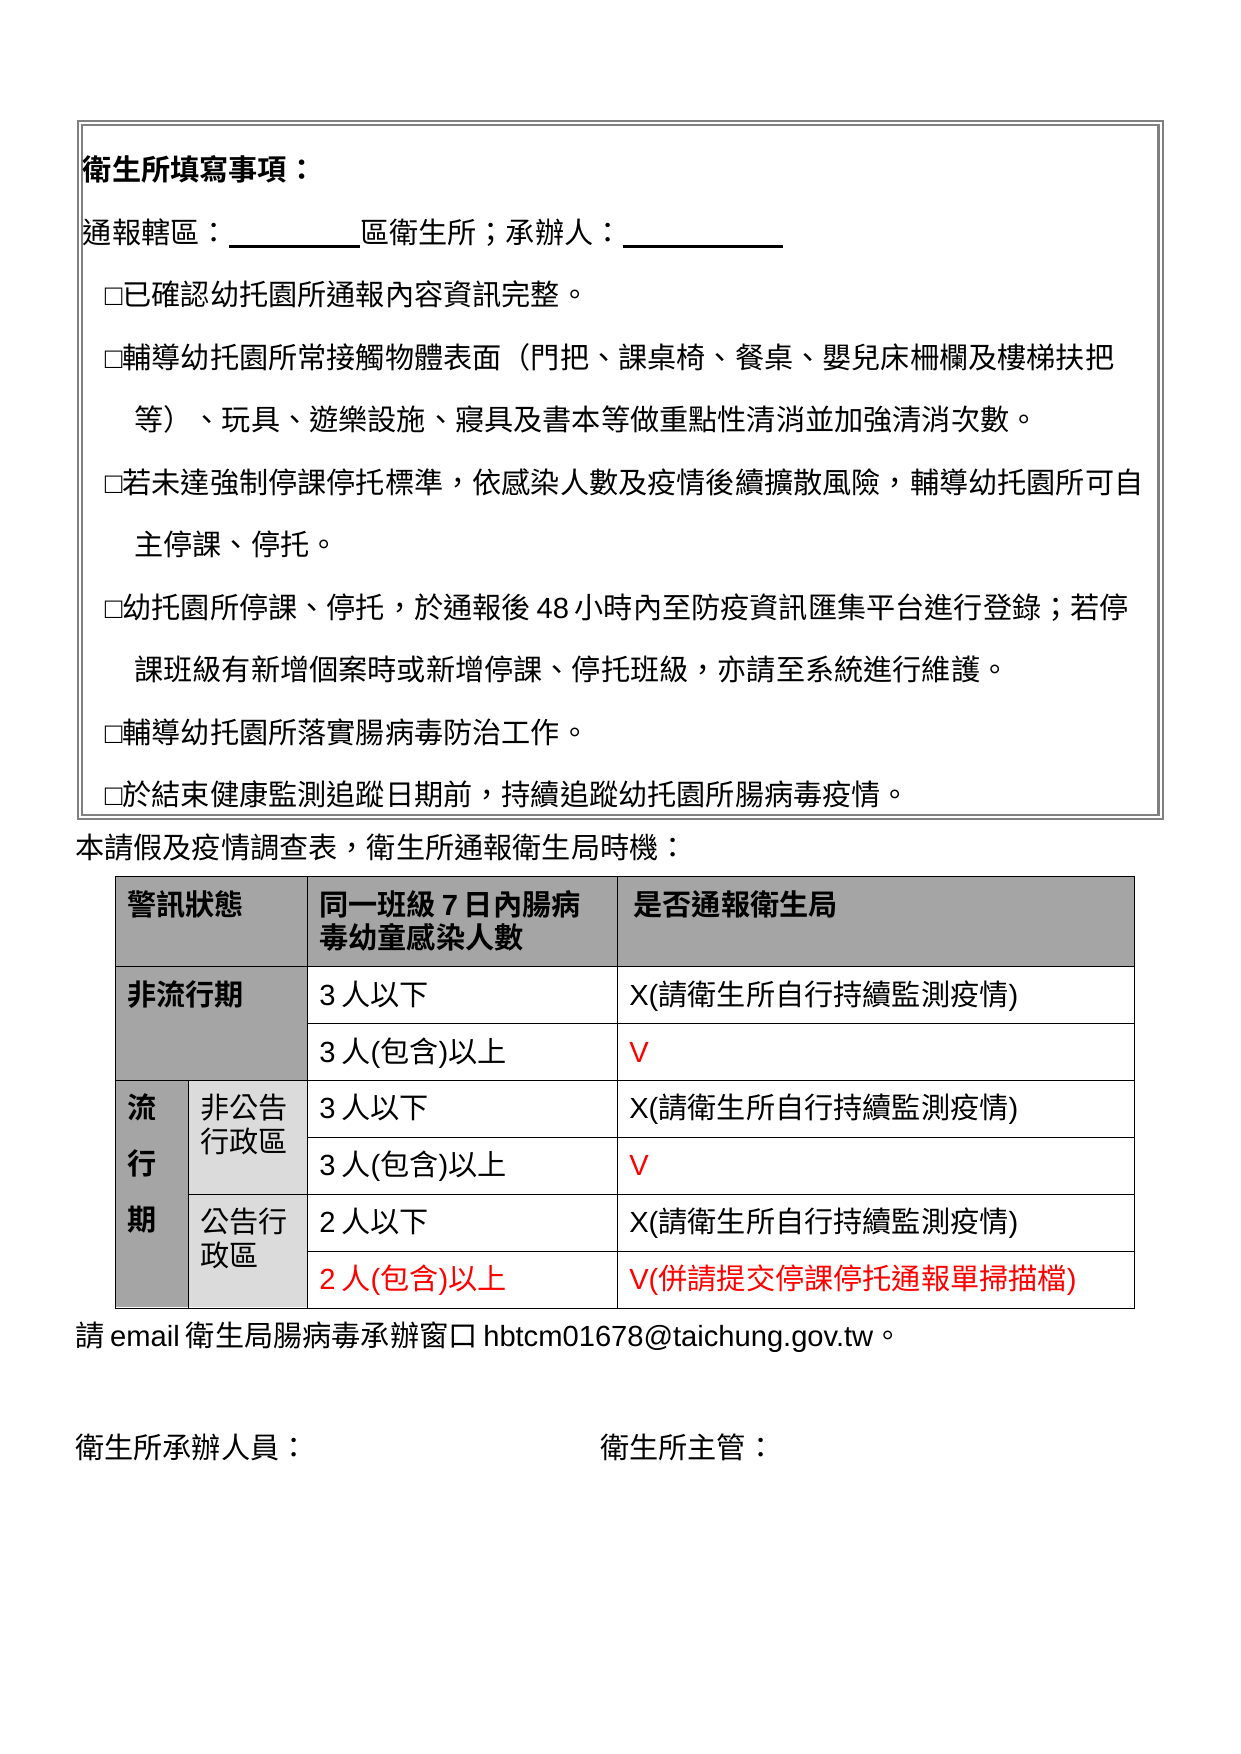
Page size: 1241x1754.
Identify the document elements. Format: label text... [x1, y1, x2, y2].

table_header 是否通報衛生局 [618, 877, 1134, 966]
table_cell V(併請提交停課停托通報單掃描檔) [618, 1252, 1134, 1307]
table_cell 2人以下 [308, 1195, 617, 1251]
table_cell V [618, 1024, 1134, 1080]
table_cell X(請衛生所自行持續監測疫情) [618, 1081, 1134, 1137]
text 衛生所承辦人員： 衛生所主管： [75, 1431, 1165, 1465]
table_cell X(請衛生所自行持續監測疫情) [618, 1195, 1134, 1251]
table_cell 3人以下 [308, 967, 617, 1023]
table_header 同一班級7日內腸病毒幼童感染人數 [308, 877, 617, 966]
table_cell 非公告行政區 [189, 1081, 307, 1194]
table_cell X(請衛生所自行持續監測疫情) [618, 967, 1134, 1023]
table_cell V [618, 1138, 1134, 1194]
table_cell 3人(包含)以上 [308, 1024, 617, 1080]
table_cell 3人以下 [308, 1081, 617, 1137]
table_cell 流 行 期 [116, 1081, 188, 1307]
table_cell 3人(包含)以上 [308, 1138, 617, 1194]
text 本請假及疫情調查表，衛生所通報衛生局時機： [75, 831, 1165, 865]
table_header 警訊狀態 [116, 877, 307, 966]
table_cell 公告行政區 [189, 1195, 307, 1307]
text 請email衛生局腸病毒承辦窗口hbtcm01678@taichung.gov.tw。 [75, 1320, 1165, 1353]
table_cell 2人(包含)以上 [308, 1252, 617, 1307]
table_cell 非流行期 [116, 967, 307, 1080]
table_cell 衛生所填寫事項： 通報轄區： 區衛生所；承辦人： □已確認幼托園所通報內容資訊完整。 □輔導幼托園所常接觸物體表面（門把、課桌椅、餐桌、嬰兒床柵欄及樓梯扶把等）、玩具、遊樂設施、寢具及書本等做重點性清消並加強清消次數。 □若未達強制停課停托標準，依感染人數及疫情後續擴散風險，輔導幼托園所可自主停課、停托。 □幼托園所停課、停托，於通報後48小時內至防疫資訊匯集平台進行登錄；若停課班級有新增個案時或新增停課、停托班級，亦請至系統進行維護。 □輔導幼托園所落實腸病毒防治工作。 □於結束健康監測追蹤日期前，持續追蹤幼托園所腸病毒疫情。 [83, 126, 1157, 814]
